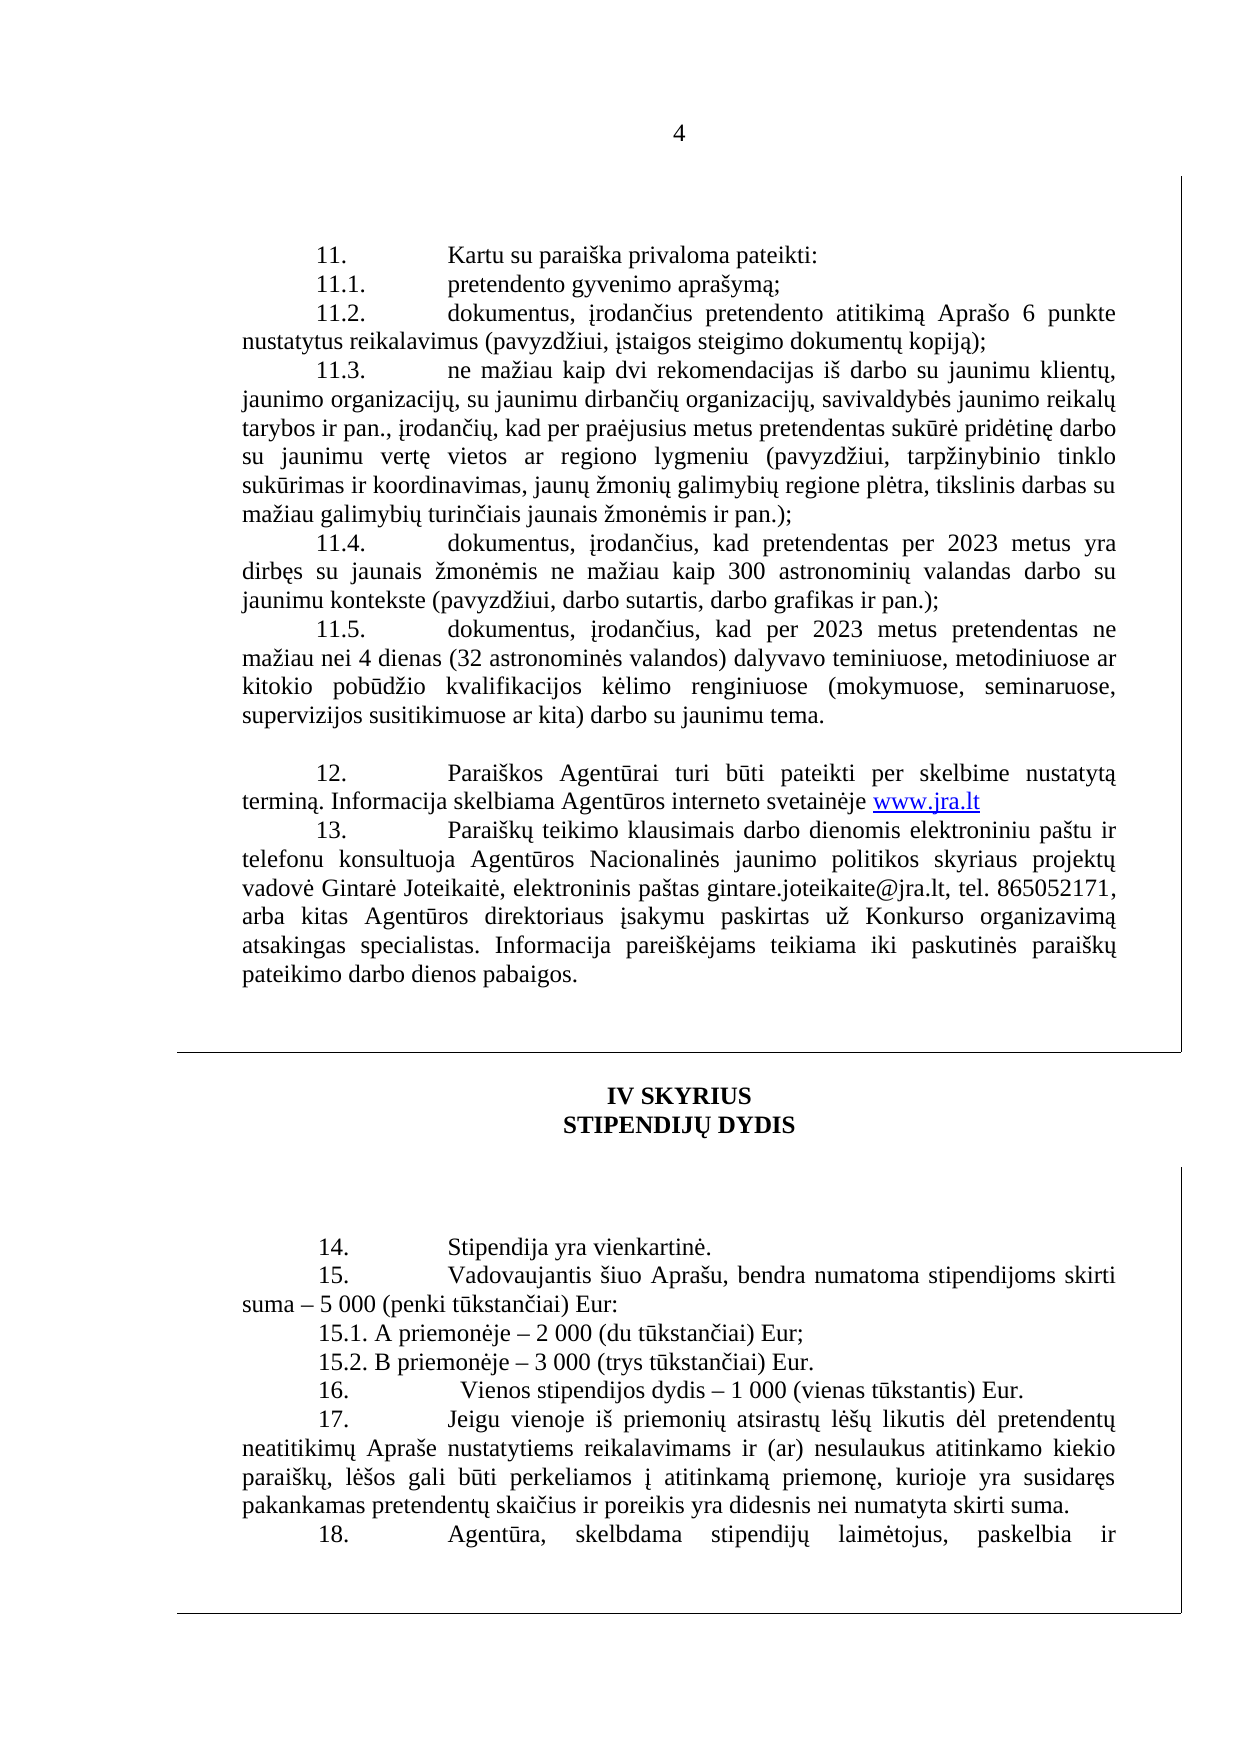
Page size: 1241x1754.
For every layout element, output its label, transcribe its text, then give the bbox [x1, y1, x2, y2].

text 18. Agentūra, skelbdama stipendijų laimėtojus, paskelbia ir [177, 1519, 1181, 1613]
text 15.2. B priemonėje – 3 000 (trys tūkstančiai) Eur. [177, 1347, 1181, 1376]
text 15. Vadovaujantis šiuo Aprašu, bendra numatoma stipendijoms skirti suma – 5 000 (penki tūkstančiai) Eur: [177, 1261, 1181, 1318]
text 13. Paraiškų teikimo klausimais darbo dienomis elektroniniu paštu ir telefonu konsultuoja Agentūros Nacionalinės jaunimo politikos skyriaus projektų vadovė Gintarė Joteikaitė, elektroninis paštas gintare.joteikaite@jra.lt, tel. 865052171, arba kitas Agentūros direktoriaus įsakymu paskirtas už Konkurso organizavimą atsakingas specialistas. Informacija pareiškėjams teikiama iki paskutinės paraiškų pateikimo darbo dienos pabaigos. [177, 815, 1181, 1052]
text 15.1. A priemonėje – 2 000 (du tūkstančiai) Eur; [177, 1318, 1181, 1347]
text STIPENDIJŲ DYDIS [177, 1110, 1181, 1138]
text 11.1. pretendento gyvenimo aprašymą; [177, 269, 1181, 298]
text 14. Stipendija yra vienkartinė. [177, 1167, 1181, 1261]
text 12. Paraiškos Agentūrai turi būti pateikti per skelbime nustatytą terminą. Informacija skelbiama Agentūros interneto svetainėje www.jra.lt [177, 758, 1181, 815]
text IV SKYRIUS [177, 1081, 1181, 1110]
text 11.4. dokumentus, įrodančius, kad pretendentas per 2023 metus yra dirbęs su jaunais žmonėmis ne mažiau kaip 300 astronominių valandas darbo su jaunimu kontekste (pavyzdžiui, darbo sutartis, darbo grafikas ir pan.); [177, 528, 1181, 614]
text 16. Vienos stipendijos dydis – 1 000 (vienas tūkstantis) Eur. [177, 1376, 1181, 1404]
text 11.3. ne mažiau kaip dvi rekomendacijas iš darbo su jaunimu klientų, jaunimo organizacijų, su jaunimu dirbančių organizacijų, savivaldybės jaunimo reikalų tarybos ir pan., įrodančių, kad per praėjusius metus pretendentas sukūrė pridėtinę darbo su jaunimu vertę vietos ar regiono lygmeniu (pavyzdžiui, tarpžinybinio tinklo sukūrimas ir koordinavimas, jaunų žmonių galimybių regione plėtra, tikslinis darbas su mažiau galimybių turinčiais jaunais žmonėmis ir pan.); [177, 355, 1181, 528]
text 11.2. dokumentus, įrodančius pretendento atitikimą Aprašo 6 punkte nustatytus reikalavimus (pavyzdžiui, įstaigos steigimo dokumentų kopiją); [177, 298, 1181, 355]
text 17. Jeigu vienoje iš priemonių atsirastų lėšų likutis dėl pretendentų neatitikimų Apraše nustatytiems reikalavimams ir (ar) nesulaukus atitinkamo kiekio paraiškų, lėšos gali būti perkeliamos į atitinkamą priemonę, kurioje yra susidaręs pakankamas pretendentų skaičius ir poreikis yra didesnis nei numatyta skirti suma. [177, 1404, 1181, 1519]
text 11.5. dokumentus, įrodančius, kad per 2023 metus pretendentas ne mažiau nei 4 dienas (32 astronominės valandos) dalyvavo teminiuose, metodiniuose ar kitokio pobūdžio kvalifikacijos kėlimo renginiuose (mokymuose, seminaruose, supervizijos susitikimuose ar kita) darbo su jaunimu tema. [177, 614, 1181, 729]
text 11. Kartu su paraiška privaloma pateikti: [177, 176, 1181, 269]
